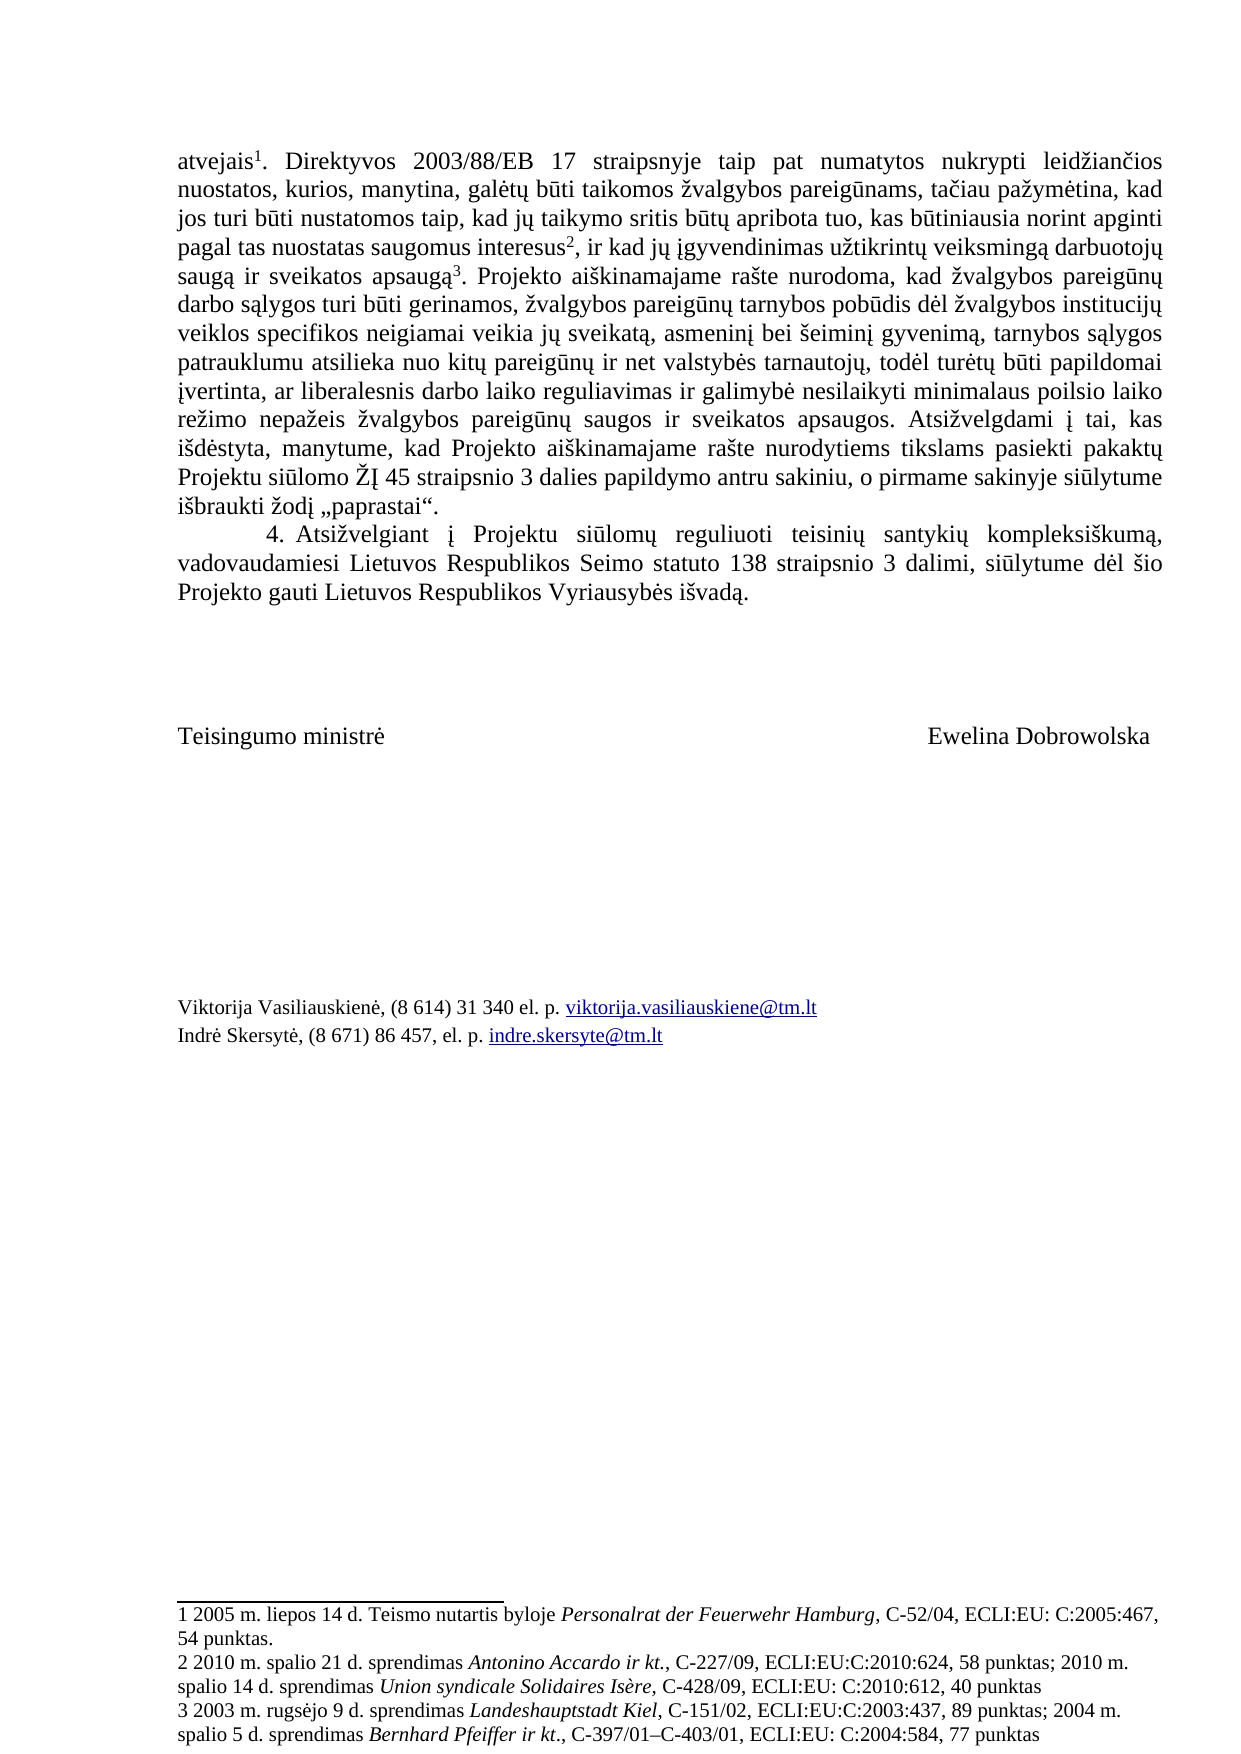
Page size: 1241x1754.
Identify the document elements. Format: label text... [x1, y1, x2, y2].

list 2010 m. spalio 21 d. sprendimas Antonino Accardo ir kt., C-227/09, ECLI:EU:C:2010:624, 58 punktas; 2010 m. spalio 14 d. sprendimas Union syndicale Solidaires Isère, C-428/09, ECLI:EU: C:2010:612, 40 punktas [177, 1650, 1163, 1698]
list Projekto 18 straipsniu siūloma numatyti, kad „žvalgybos pareigūnų paros ir suminė savaitės tarnybos trukmė nėra apribota ir priklauso nuo tarnybos poreikių, tačiau paprastai garantuojama vienuolikos valandų kasdienio nepertraukiamojo poilsio tarp darbo dienų trukmė ir trisdešimt penkių valandų nepertraukiamojo poilsio per septynių paeiliui einančių dienų laikotarpį trukmė, o jeigu žvalgybos pareigūno darbo dienos (pamainos) trukmė yra dvidešimt keturios valandos – dvidešimt keturių valandų nepertraukiamojo poilsio tarp darbo dienų (pamainų) trukmė. Esant tarnybiniam būtinumui, kai reikia užtikrinti tarnybinių užduočių įgyvendinimą, žvalgybos pareigūnui gali būti pavesta vykdyti užduotis jam priklausančio nepertraukiamojo poilsio metu, už šį laiką kompensuojant laisvu nuo tarnybos laiku žvalgybos institucijos vadovo nustatyta tvarka.“ Šiuo aspektu pažymėtina, kad 2003 m. lapkričio 4 d. Europos Parlamento ir Tarybos direktyva 2003/88/EB dėl tam tikrų darbo laiko organizavimo aspektų valstybės narės yra įpareigojamos užtikrinti, kad kiekvienas darbuotojas turėtų teisę į minimalų 11 valandų nepertraukiamo kasdienio poilsio laiką per parą (3 straipsnis) ir per kiekvieną septynių dienų laikotarpį kiekvienas darbuotojas turėtų teisę į minimalų 24 valandų nepertraukiamo poilsio laiką ir 3 straipsnyje nurodomas 11 kasdienio poilsio valandų – t.y., 35 valandų nepertraukiamo poilsio laiką (5 straipsnis). Taigi Projektu siūloma vertinamojo pobūdžio aplinkybė „paprastai“ sudaro prielaidas nesilaikyti šio Direktyvoje 2003/88/EB nustatyto reikalavimo. Direktyva yra taikoma visiems veiklos sektoriams, įskaitant tuos, kuriuose reaguojama į iš esmės neprognozuojamus įvykius, kaip antai ugniagesių arba civilinės saugos tarnybų darbą. Europos Sąjungos Teisingumo Teismas yra nusprendęs, kad direktyvos taikymo srities išimtį galima daryti tik išskirtinių įvykių, tokių kaip „gamtinių arba technologinių katastrofų, pasikėsinimų, didelių nelaimingų atsitikimų arba kitų tokio pobūdžio įvykių“, atvejais. Direktyvos 2003/88/EB 17 straipsnyje taip pat numatytos nukrypti leidžiančios nuostatos, kurios, manytina, galėtų būti taikomos žvalgybos pareigūnams, tačiau pažymėtina, kad jos turi būti nustatomos taip, kad jų taikymo sritis būtų apribota tuo, kas būtiniausia norint apginti pagal tas nuostatas saugomus interesus, ir kad jų įgyvendinimas užtikrintų veiksmingą darbuotojų saugą ir sveikatos apsaugą. Projekto aiškinamajame rašte nurodoma, kad žvalgybos pareigūnų darbo sąlygos turi būti gerinamos, žvalgybos pareigūnų tarnybos pobūdis dėl žvalgybos institucijų veiklos specifikos neigiamai veikia jų sveikatą, asmeninį bei šeiminį gyvenimą, tarnybos sąlygos patrauklumu atsilieka nuo kitų pareigūnų ir net valstybės tarnautojų, todėl turėtų būti papildomai įvertinta, ar liberalesnis darbo laiko reguliavimas ir galimybė nesilaikyti minimalaus poilsio laiko režimo nepažeis žvalgybos pareigūnų saugos ir sveikatos apsaugos. Atsižvelgdami į tai, kas išdėstyta, manytume, kad Projekto aiškinamajame rašte nurodytiems tikslams pasiekti pakaktų Projektu siūlomo ŽĮ 45 straipsnio 3 dalies papildymo antru sakiniu, o pirmame sakinyje siūlytume išbraukti žodį „paprastai“. [177, 146, 1163, 519]
list Atsižvelgiant į Projektu siūlomų reguliuoti teisinių santykių kompleksiškumą, vadovaudamiesi Lietuvos Respublikos Seimo statuto 138 straipsnio 3 dalimi, siūlytume dėl šio Projekto gauti Lietuvos Respublikos Vyriausybės išvadą. [177, 519, 1163, 606]
list 2003 m. rugsėjo 9 d. sprendimas Landeshauptstadt Kiel, C-151/02, ECLI:EU:C:2003:437, 89 punktas; 2004 m. spalio 5 d. sprendimas Bernhard Pfeiffer ir kt., C-397/01–C-403/01, ECLI:EU: C:2004:584, 77 punktas [177, 1698, 1163, 1746]
text Teisingumo ministrė Ewelina Dobrowolska [177, 721, 1163, 749]
text Indrė Skersytė, (8 671) 86 457, el. p. indre.skersyte@tm.lt [177, 1019, 1163, 1048]
text Viktorija Vasiliauskienė, (8 614) 31 340 el. p. viktorija.vasiliauskiene@tm.lt [177, 995, 1163, 1019]
list 2005 m. liepos 14 d. Teismo nutartis byloje Personalrat der Feuerwehr Hamburg, C-52/04, ECLI:EU: C:2005:467, 54 punktas. [177, 1602, 1163, 1650]
